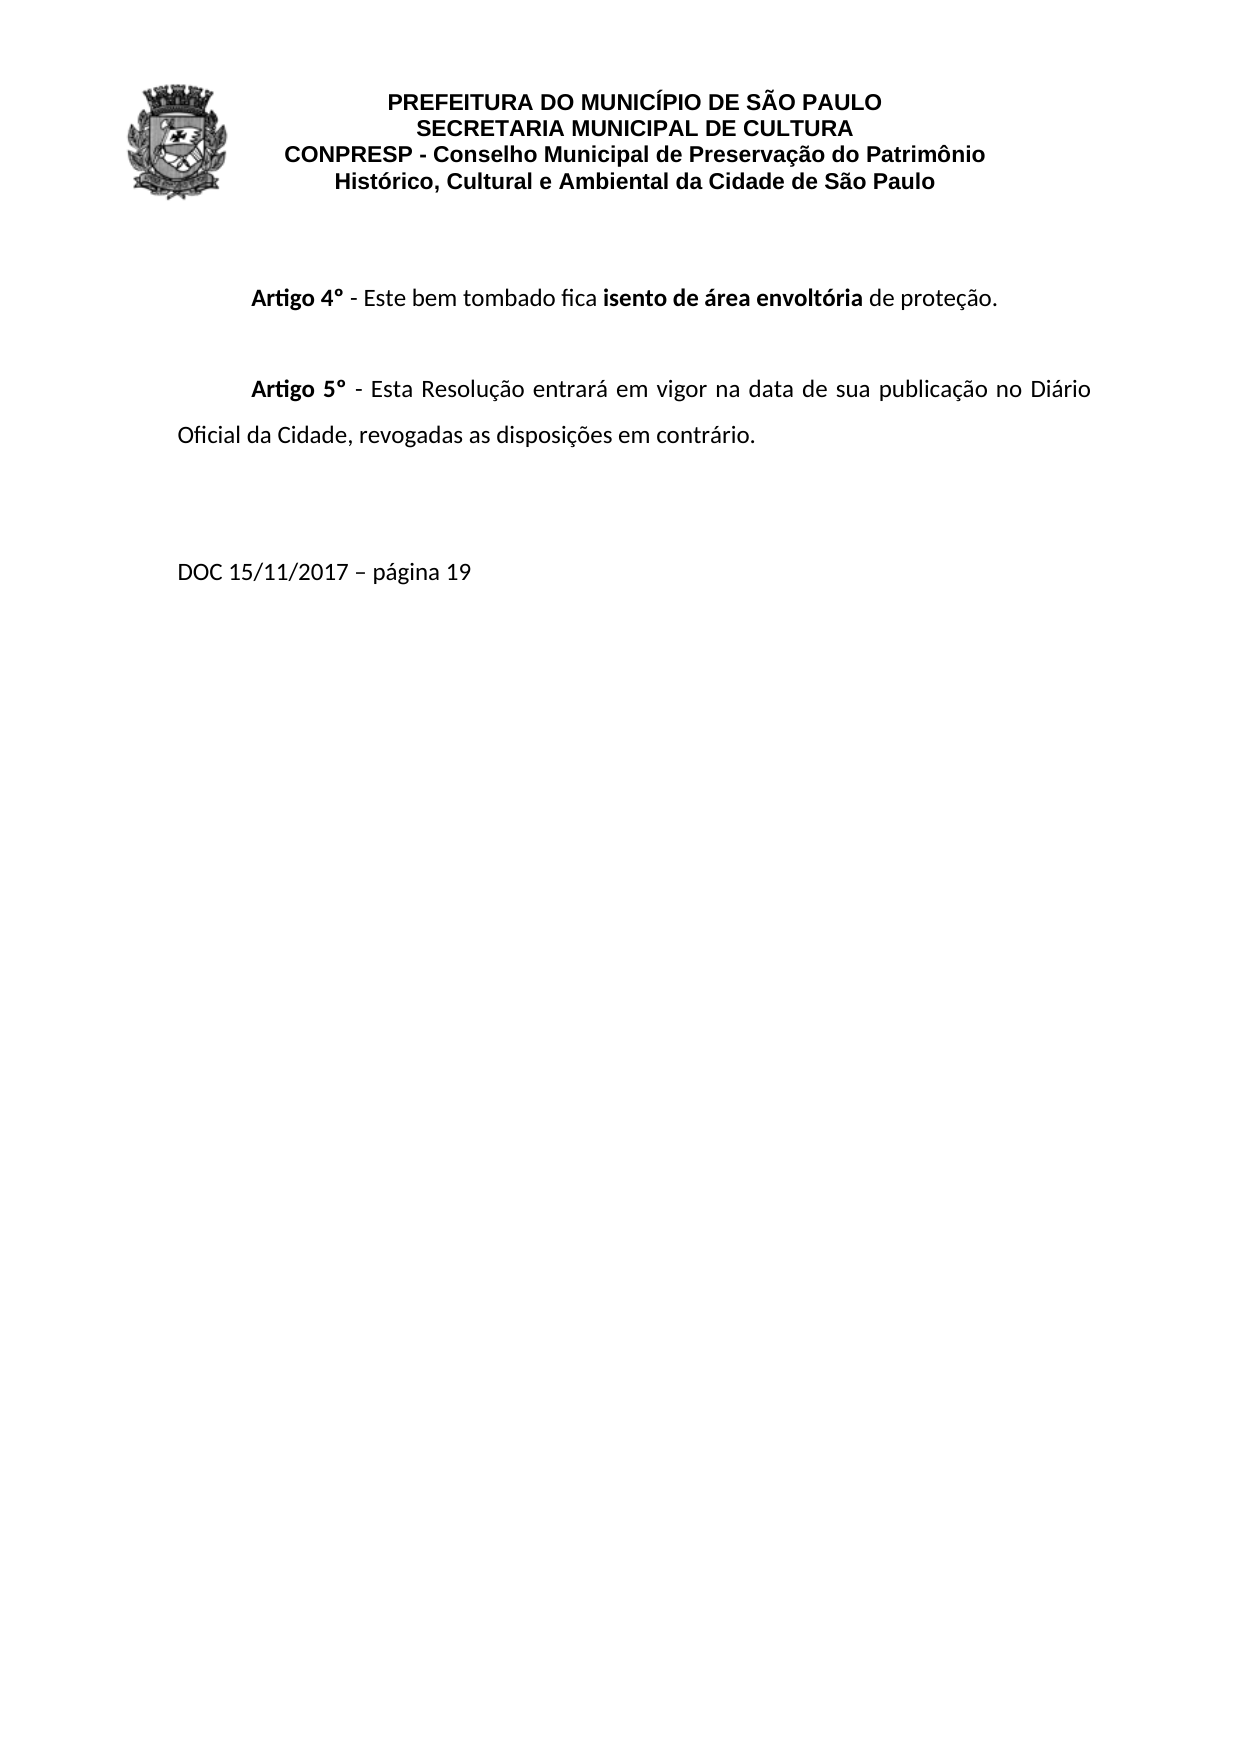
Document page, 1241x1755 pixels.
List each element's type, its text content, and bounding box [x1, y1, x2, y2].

text DOC 15/11/2017 – página 19 [177, 556, 1093, 587]
text Artigo 4º - Este bem tombado fica isento de área envoltória de proteção. [177, 282, 1093, 312]
text Artigo 5º - Esta Resolução entrará em vigor na data de sua publicação no Diário Oficial da Cidade, revogadas as disposições em contrário. [177, 373, 1093, 450]
